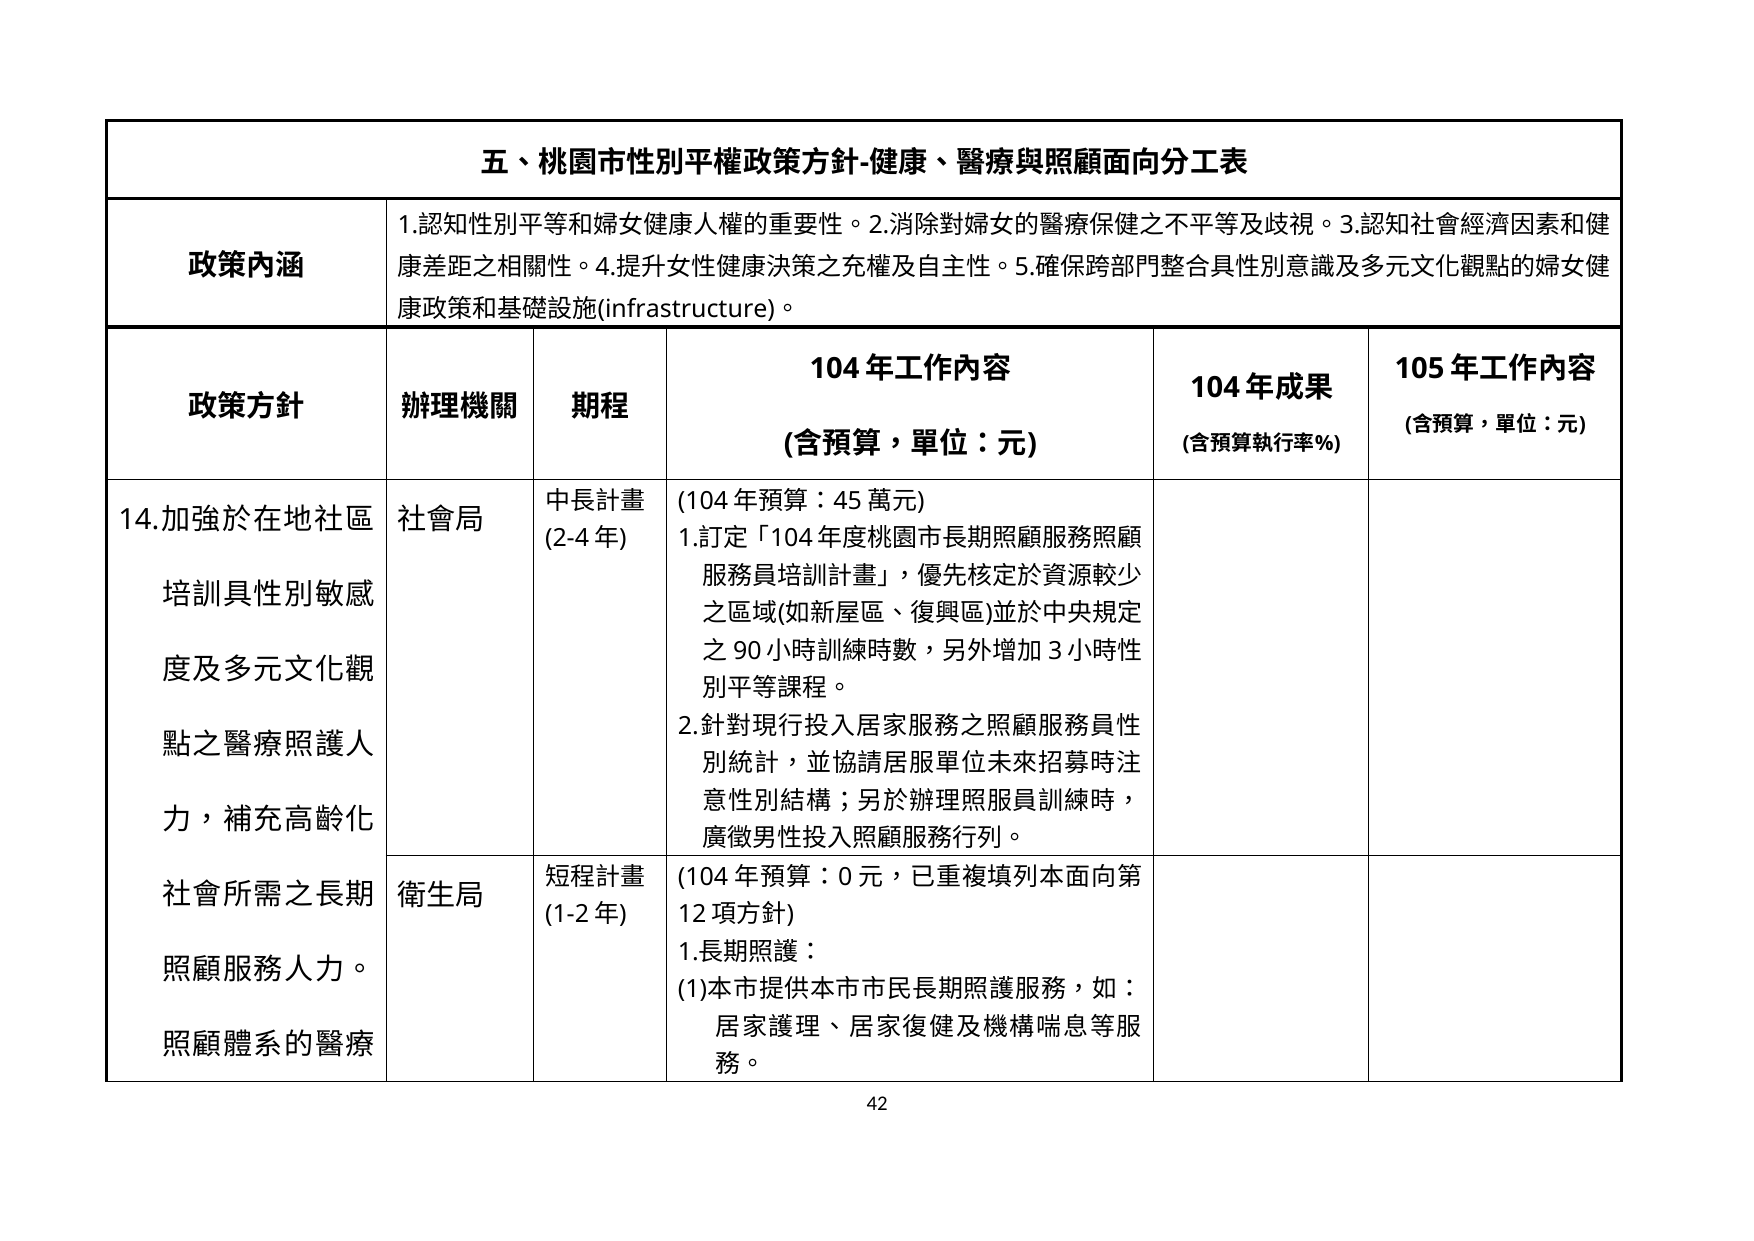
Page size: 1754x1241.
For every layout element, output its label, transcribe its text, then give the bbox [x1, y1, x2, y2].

table_cell 期程 [534, 329, 666, 478]
table_cell 政策方針 [108, 329, 386, 478]
table_cell 社會局 [387, 480, 533, 854]
table_cell (104年預算：0元，已重複填列本面向第12項方針) 1.長期照護： (1)本市提供本市市民長期照護服務，如：居家護理、居家復健及機構喘息等服務。 [667, 856, 1153, 1081]
table_cell 衛生局 [387, 856, 533, 1081]
table_cell 104年成果 (含預算執行率%) [1154, 329, 1368, 478]
table_cell 辦理機關 [387, 329, 533, 478]
table_cell 105年工作內容 (含預算，單位：元) [1369, 329, 1620, 478]
table_cell 104年工作內容 (含預算，單位：元) [667, 329, 1153, 478]
table_cell 政策內涵 [108, 200, 386, 325]
table_cell 14.加強於在地社區培訓具性別敏感度及多元文化觀點之醫療照護人力，補充高齡化社會所需之長期照顧服務人力。照顧體系的醫療服務提供者，應注意性別平衡。 [108, 480, 386, 1081]
table_header 五、桃園市性別平權政策方針-健康、醫療與照顧面向分工表 [108, 122, 1620, 197]
table_cell 1.認知性別平等和婦女健康人權的重要性。2.消除對婦女的醫療保健之不平等及歧視。3.認知社會經濟因素和健康差距之相關性。4.提升女性健康決策之充權及自主性。5.確保跨部門整合具性別意識及多元文化觀點的婦女健康政策和基礎設施(infrastructure)。 [387, 200, 1620, 325]
table_cell [1154, 856, 1368, 1081]
table_cell [1154, 480, 1368, 854]
table_cell 中長計畫 (2-4年) [534, 480, 666, 854]
table_cell 短程計畫 (1-2年) [534, 856, 666, 1081]
table_cell [1369, 856, 1620, 1081]
table_cell [1369, 480, 1620, 854]
table_cell (104年預算：45萬元) 1.訂定「104年度桃園市長期照顧服務照顧服務員培訓計畫」，優先核定於資源較少之區域(如新屋區、復興區)並於中央規定之90小時訓練時數，另外增加3小時性別平等課程。 2.針對現行投入居家服務之照顧服務員性別統計，並協請居服單位未來招募時注意性別結構；另於辦理照服員訓練時，廣徵男性投入照顧服務行列。 [667, 480, 1153, 854]
